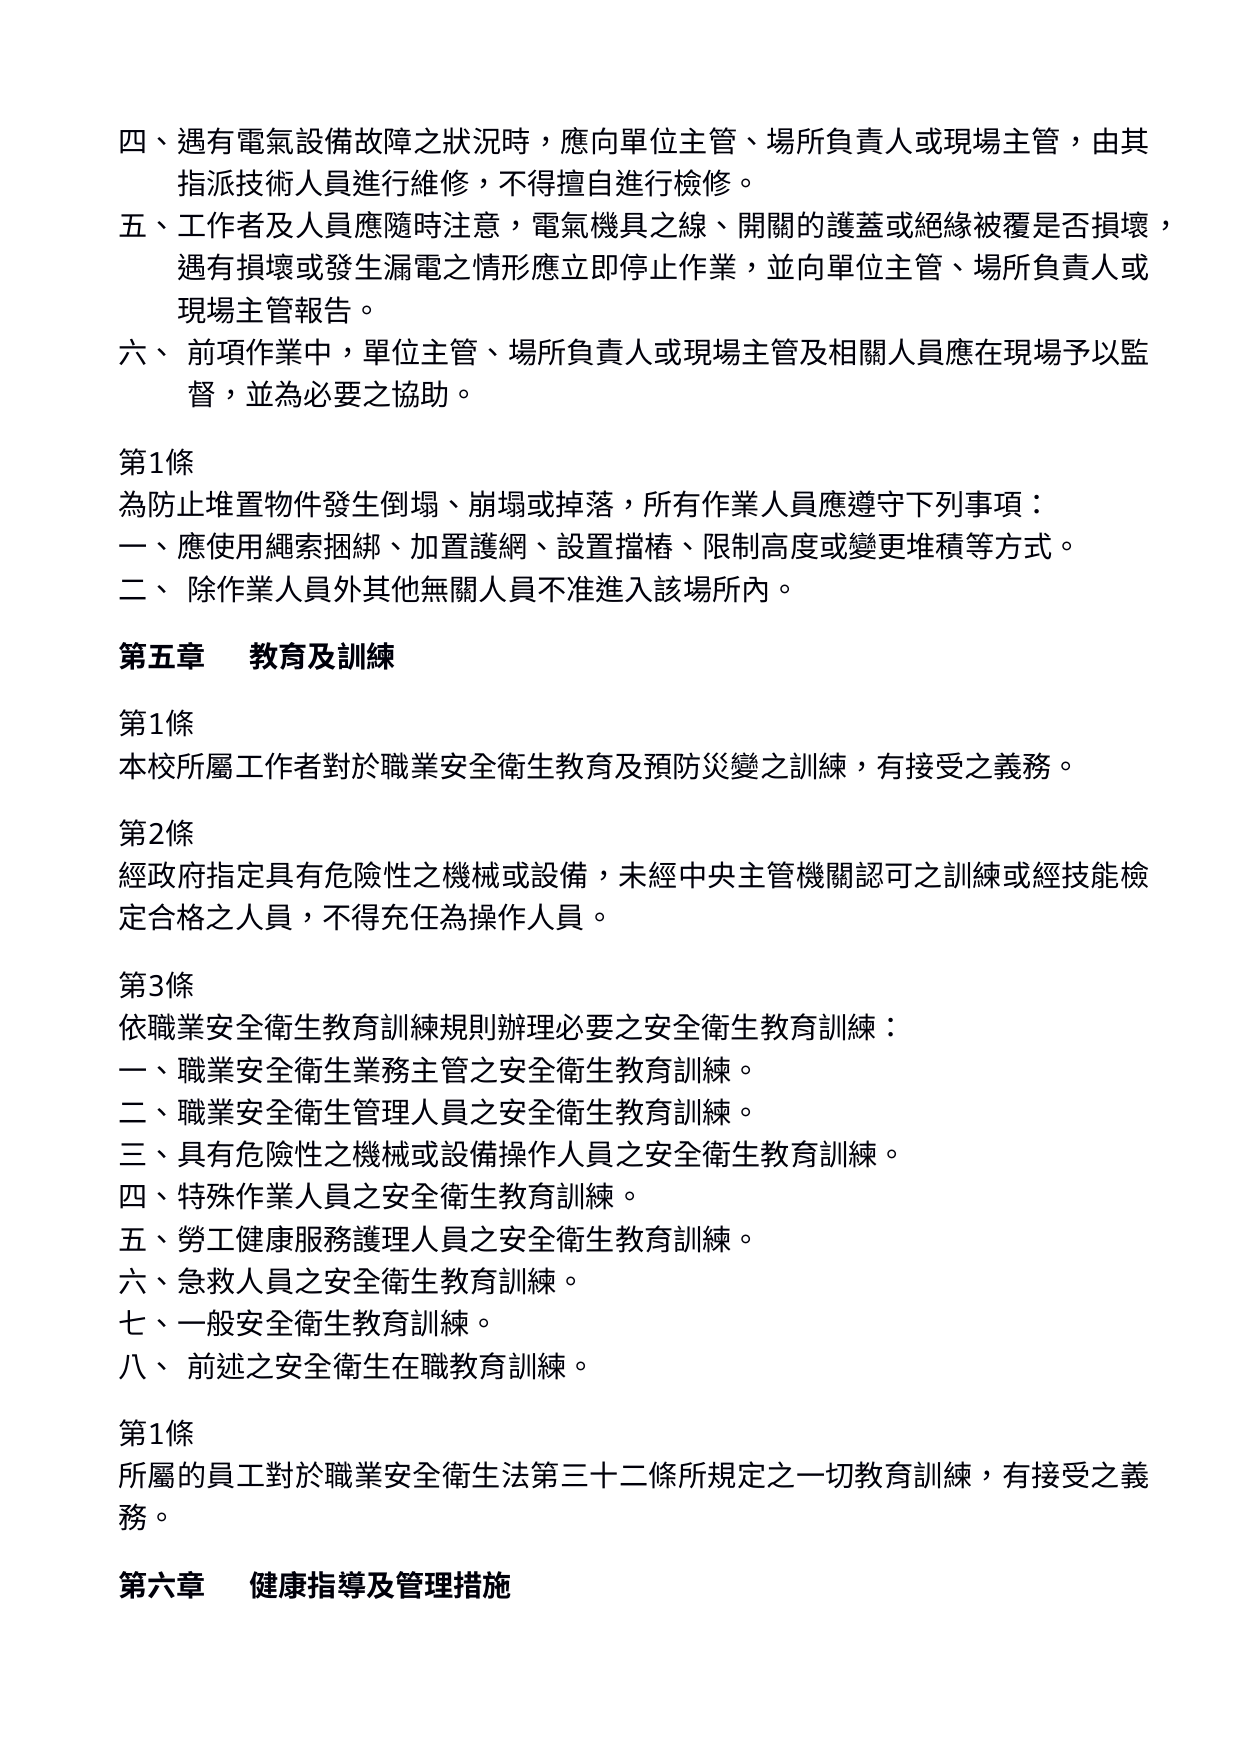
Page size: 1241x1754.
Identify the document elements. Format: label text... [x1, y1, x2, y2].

text 第五章 教育及訓練 [118, 633, 1152, 676]
text 本校所屬工作者對於職業安全衛生教育及預防災變之訓練，有接受之義務。 [118, 743, 1152, 785]
list 工作者及人員應隨時注意，電氣機具之線、開關的護蓋或絕緣被覆是否損壞，遇有損壞或發生漏電之情形應立即停止作業，並向單位主管、場所負責人或現場主管報告。 [118, 203, 1152, 329]
text 經政府指定具有危險性之機械或設備，未經中央主管機關認可之訓練或經技能檢定合格之人員，不得充任為操作人員。 [118, 853, 1152, 937]
text 為防止堆置物件發生倒塌、崩塌或掉落，所有作業人員應遵守下列事項： [118, 482, 1152, 524]
list 具有危險性之機械或設備操作人員之安全衛生教育訓練。 [118, 1132, 1152, 1174]
list 特殊作業人員之安全衛生教育訓練。 [118, 1174, 1152, 1216]
list 應使用繩索捆綁、加置護網、設置擋樁、限制高度或變更堆積等方式。 [118, 524, 1152, 566]
list 前述之安全衛生在職教育訓練。 [118, 1343, 1152, 1385]
list 一般安全衛生教育訓練。 [118, 1301, 1152, 1343]
list 職業安全衛生管理人員之安全衛生教育訓練。 [118, 1089, 1152, 1132]
list 急救人員之安全衛生教育訓練。 [118, 1258, 1152, 1301]
text 第六章 健康指導及管理措施 [118, 1562, 1152, 1605]
list 勞工健康服務護理人員之安全衛生教育訓練。 [118, 1216, 1152, 1258]
list 前項作業中，單位主管、場所負責人或現場主管及相關人員應在現場予以監督，並為必要之協助。 [118, 329, 1152, 414]
list 遇有電氣設備故障之狀況時，應向單位主管、場所負責人或現場主管，由其指派技術人員進行維修，不得擅自進行檢修。 [118, 118, 1152, 203]
text 依職業安全衛生教育訓練規則辦理必要之安全衛生教育訓練： [118, 1005, 1152, 1047]
list 除作業人員外其他無關人員不准進入該場所內。 [118, 566, 1152, 608]
list 職業安全衛生業務主管之安全衛生教育訓練。 [118, 1047, 1152, 1089]
text 所屬的員工對於職業安全衛生法第三十二條所規定之一切教育訓練，有接受之義務。 [118, 1453, 1152, 1537]
